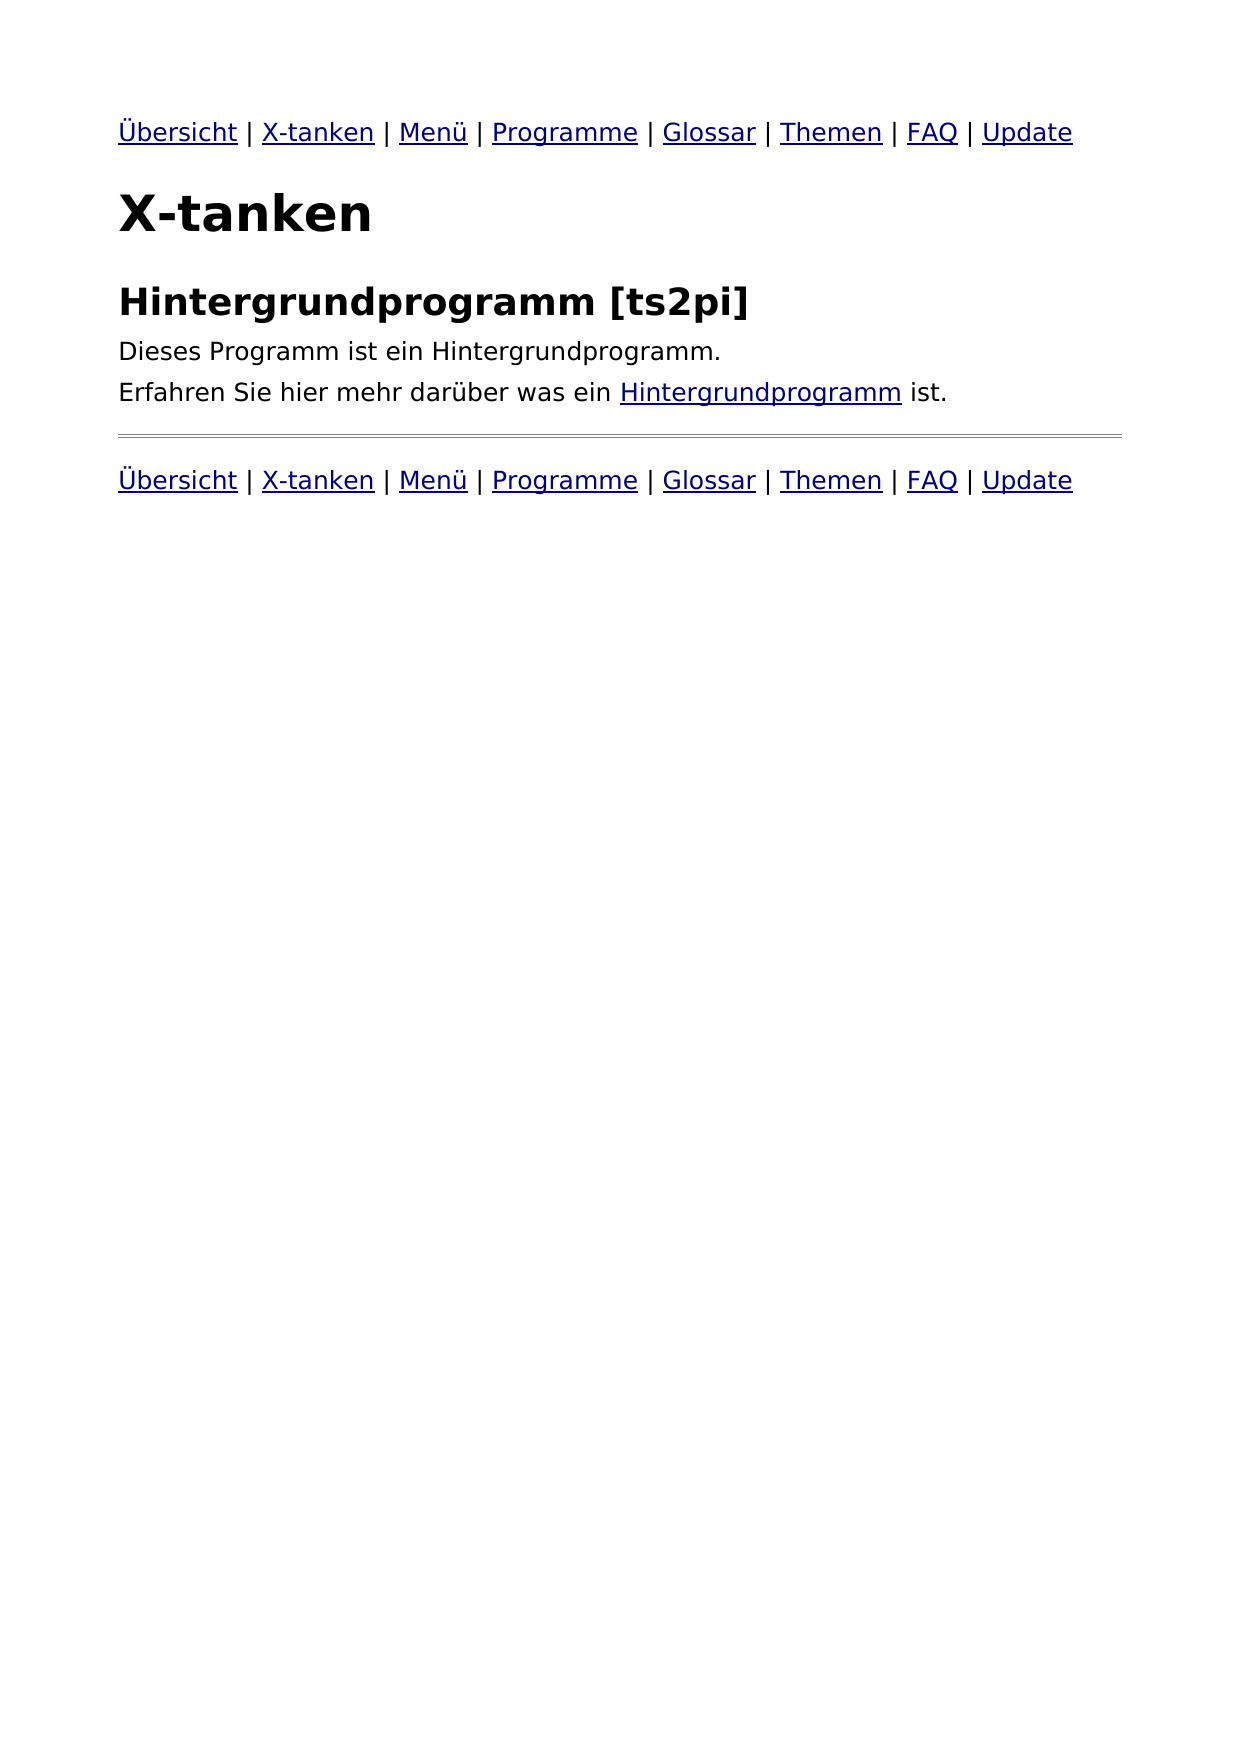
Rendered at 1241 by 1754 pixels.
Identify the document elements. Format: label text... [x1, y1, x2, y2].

subtitle Hintergrundprogramm [ts2pi] [118, 281, 1122, 324]
subtitle X-tanken [118, 185, 1122, 243]
text Übersicht | X-tanken | Menü | Programme | Glossar | Themen | FAQ | Update [118, 466, 1122, 496]
text Übersicht | X-tanken | Menü | Programme | Glossar | Themen | FAQ | Update [118, 118, 1122, 147]
text Erfahren Sie hier mehr darüber was ein Hintergrundprogramm ist. [118, 378, 1122, 407]
text Dieses Programm ist ein Hintergrundprogramm. [118, 337, 1122, 366]
